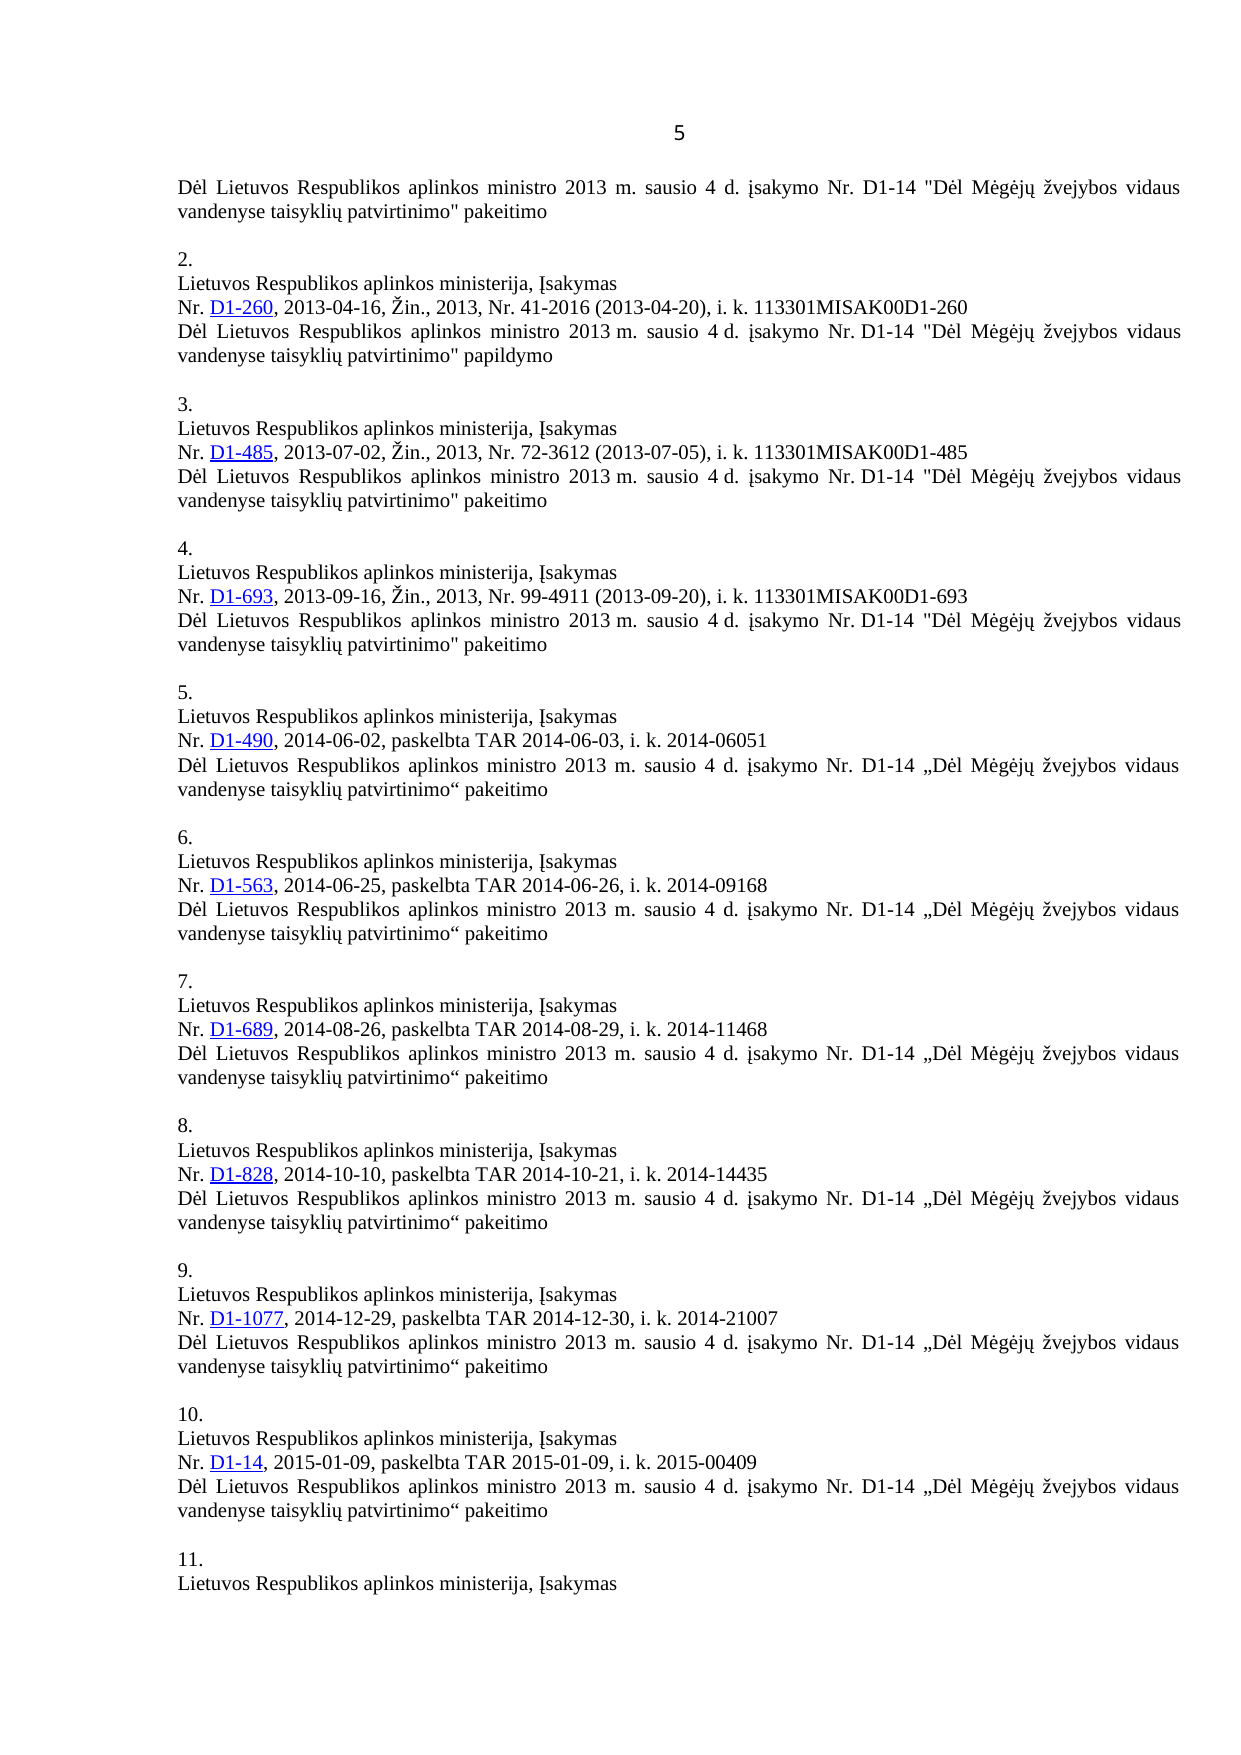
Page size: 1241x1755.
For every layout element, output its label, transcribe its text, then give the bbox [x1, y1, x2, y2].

text 5. [177, 680, 1181, 704]
text Lietuvos Respublikos aplinkos ministerija, Įsakymas [177, 704, 1181, 728]
text Nr. D1-485, 2013-07-02, Žin., 2013, Nr. 72-3612 (2013-07-05), i. k. 113301MISAK00D1-485 [177, 440, 1181, 464]
text Lietuvos Respublikos aplinkos ministerija, Įsakymas [177, 1426, 1181, 1450]
text Nr. D1-490, 2014-06-02, paskelbta TAR 2014-06-03, i. k. 2014-06051 [177, 728, 1181, 752]
text Lietuvos Respublikos aplinkos ministerija, Įsakymas [177, 1571, 1181, 1595]
text Dėl Lietuvos Respublikos aplinkos ministro 2013 m. sausio 4 d. įsakymo Nr. D1-14 „Dėl Mėgėjų žvejybos vidaus vandenyse taisyklių patvirtinimo“ pakeitimo [177, 1041, 1181, 1089]
text Lietuvos Respublikos aplinkos ministerija, Įsakymas [177, 1137, 1181, 1162]
text Lietuvos Respublikos aplinkos ministerija, Įsakymas [177, 993, 1181, 1017]
text Nr. D1-14, 2015-01-09, paskelbta TAR 2015-01-09, i. k. 2015-00409 [177, 1450, 1181, 1474]
text Lietuvos Respublikos aplinkos ministerija, Įsakymas [177, 1282, 1181, 1306]
text Lietuvos Respublikos aplinkos ministerija, Įsakymas [177, 849, 1181, 873]
text 7. [177, 969, 1181, 993]
text Dėl Lietuvos Respublikos aplinkos ministro 2013 m. sausio 4 d. įsakymo Nr. D1-14 "Dėl Mėgėjų žvejybos vidaus vandenyse taisyklių patvirtinimo" pakeitimo [177, 608, 1181, 656]
text Lietuvos Respublikos aplinkos ministerija, Įsakymas [177, 560, 1181, 584]
text Nr. D1-693, 2013-09-16, Žin., 2013, Nr. 99-4911 (2013-09-20), i. k. 113301MISAK00D1-693 [177, 584, 1181, 608]
text Lietuvos Respublikos aplinkos ministerija, Įsakymas [177, 271, 1181, 295]
text Dėl Lietuvos Respublikos aplinkos ministro 2013 m. sausio 4 d. įsakymo Nr. D1-14 "Dėl Mėgėjų žvejybos vidaus vandenyse taisyklių patvirtinimo" papildymo [177, 319, 1181, 367]
text Lietuvos Respublikos aplinkos ministerija, Įsakymas [177, 416, 1181, 440]
text Dėl Lietuvos Respublikos aplinkos ministro 2013 m. sausio 4 d. įsakymo Nr. D1-14 "Dėl Mėgėjų žvejybos vidaus vandenyse taisyklių patvirtinimo" pakeitimo [177, 175, 1181, 223]
text 8. [177, 1113, 1181, 1137]
text Nr. D1-563, 2014-06-25, paskelbta TAR 2014-06-26, i. k. 2014-09168 [177, 873, 1181, 897]
text Dėl Lietuvos Respublikos aplinkos ministro 2013 m. sausio 4 d. įsakymo Nr. D1-14 „Dėl Mėgėjų žvejybos vidaus vandenyse taisyklių patvirtinimo“ pakeitimo [177, 1330, 1181, 1378]
text 4. [177, 536, 1181, 560]
text Nr. D1-1077, 2014-12-29, paskelbta TAR 2014-12-30, i. k. 2014-21007 [177, 1306, 1181, 1330]
text 2. [177, 247, 1181, 271]
text Nr. D1-689, 2014-08-26, paskelbta TAR 2014-08-29, i. k. 2014-11468 [177, 1017, 1181, 1041]
text Nr. D1-828, 2014-10-10, paskelbta TAR 2014-10-21, i. k. 2014-14435 [177, 1162, 1181, 1186]
text 11. [177, 1547, 1181, 1571]
text 9. [177, 1258, 1181, 1282]
text Dėl Lietuvos Respublikos aplinkos ministro 2013 m. sausio 4 d. įsakymo Nr. D1-14 „Dėl Mėgėjų žvejybos vidaus vandenyse taisyklių patvirtinimo“ pakeitimo [177, 1474, 1181, 1522]
text Dėl Lietuvos Respublikos aplinkos ministro 2013 m. sausio 4 d. įsakymo Nr. D1-14 „Dėl Mėgėjų žvejybos vidaus vandenyse taisyklių patvirtinimo“ pakeitimo [177, 897, 1181, 945]
text 10. [177, 1402, 1181, 1426]
text Nr. D1-260, 2013-04-16, Žin., 2013, Nr. 41-2016 (2013-04-20), i. k. 113301MISAK00D1-260 [177, 295, 1181, 319]
text Dėl Lietuvos Respublikos aplinkos ministro 2013 m. sausio 4 d. įsakymo Nr. D1-14 „Dėl Mėgėjų žvejybos vidaus vandenyse taisyklių patvirtinimo“ pakeitimo [177, 752, 1181, 801]
text 3. [177, 392, 1181, 416]
text Dėl Lietuvos Respublikos aplinkos ministro 2013 m. sausio 4 d. įsakymo Nr. D1-14 "Dėl Mėgėjų žvejybos vidaus vandenyse taisyklių patvirtinimo" pakeitimo [177, 464, 1181, 512]
text 6. [177, 825, 1181, 849]
text Dėl Lietuvos Respublikos aplinkos ministro 2013 m. sausio 4 d. įsakymo Nr. D1-14 „Dėl Mėgėjų žvejybos vidaus vandenyse taisyklių patvirtinimo“ pakeitimo [177, 1186, 1181, 1234]
